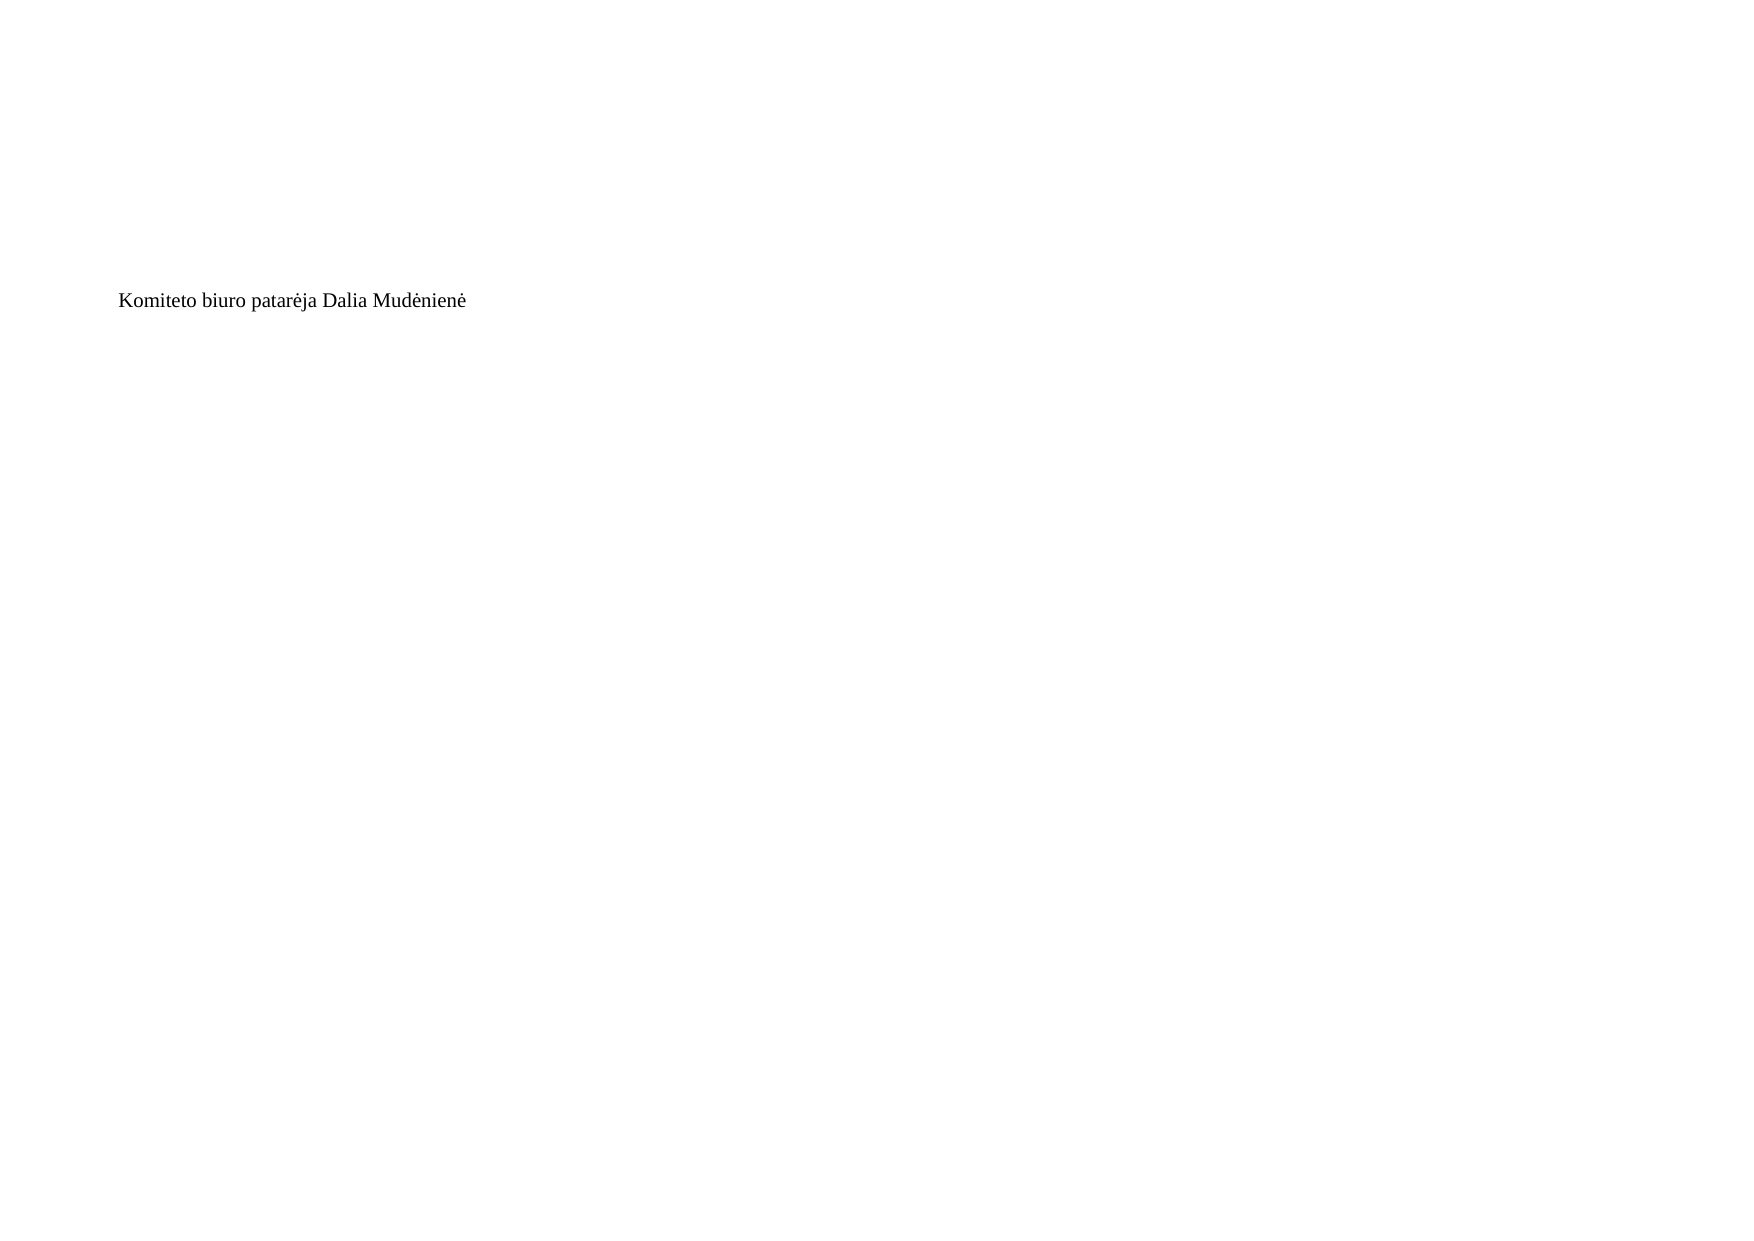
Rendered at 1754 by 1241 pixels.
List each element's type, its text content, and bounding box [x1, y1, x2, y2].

text Komiteto biuro patarėja Dalia Mudėnienė [118, 288, 1577, 312]
